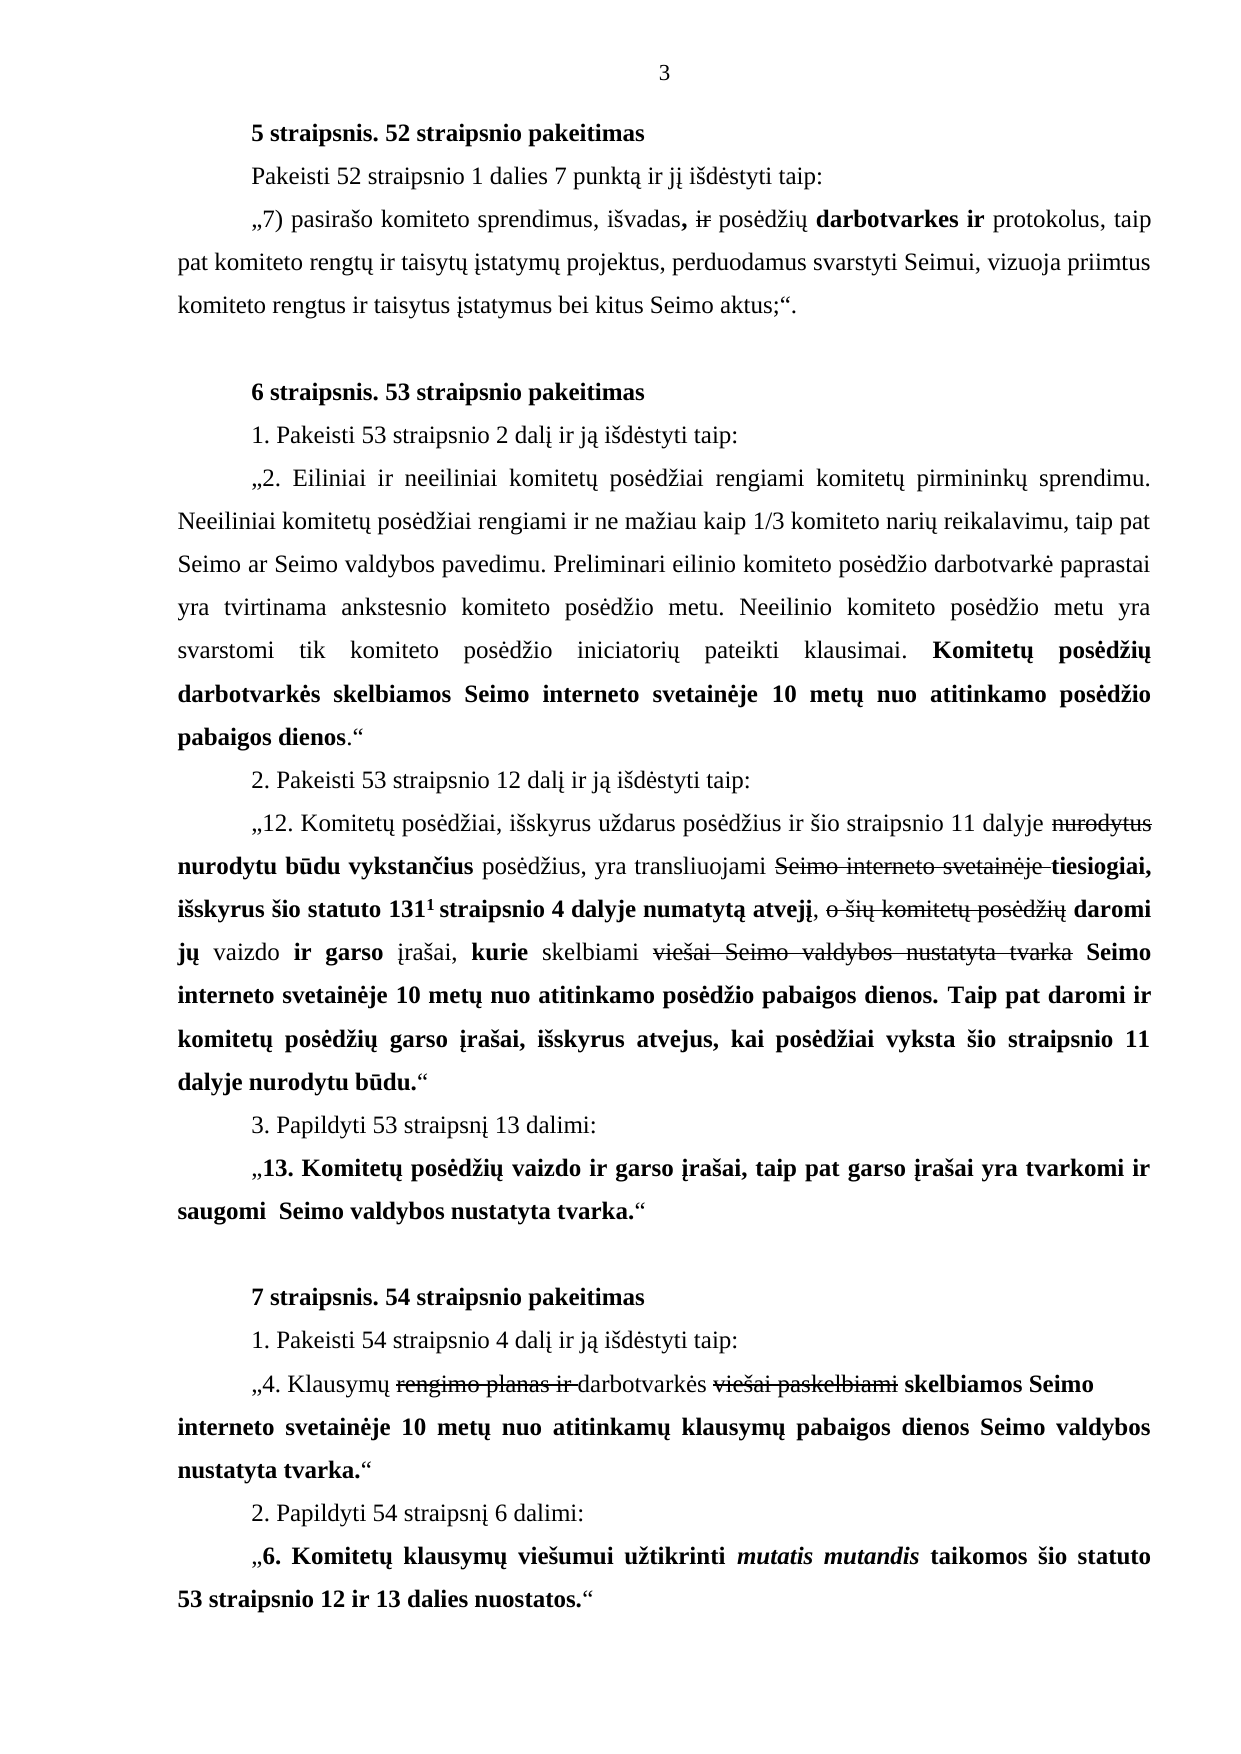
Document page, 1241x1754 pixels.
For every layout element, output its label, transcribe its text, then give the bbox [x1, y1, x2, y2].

text „13. Komitetų posėdžių vaizdo ir garso įrašai, taip pat garso įrašai yra tvarkomi ir saugomi Seimo valdybos nustatyta tvarka.“ [177, 1153, 1152, 1225]
text 3. Papildyti 53 straipsnį 13 dalimi: [177, 1110, 1152, 1139]
text 2. Papildyti 54 straipsnį 6 dalimi: [177, 1498, 1152, 1527]
text 5 straipsnis. 52 straipsnio pakeitimas [251, 118, 1152, 147]
text interneto svetainėje 10 metų nuo atitinkamų klausymų pabaigos dienos Seimo valdybos nustatyta tvarka.“ [177, 1412, 1152, 1484]
text 7 straipsnis. 54 straipsnio pakeitimas [177, 1282, 1152, 1311]
text 1. Pakeisti 53 straipsnio 2 dalį ir ją išdėstyti taip: [251, 420, 1152, 449]
text 2. Pakeisti 53 straipsnio 12 dalį ir ją išdėstyti taip: [177, 765, 1152, 794]
text „12. Komitetų posėdžiai, išskyrus uždarus posėdžius ir šio straipsnio 11 dalyje nurodytus nurodytu būdu vykstančius posėdžius, yra transliuojami Seimo interneto svetainėje tiesiogiai, išskyrus šio statuto 1311 straipsnio 4 dalyje numatytą atvejį, o šių komitetų posėdžių daromi jų vaizdo ir garso įrašai, kurie skelbiami viešai Seimo valdybos nustatyta tvarka Seimo interneto svetainėje 10 metų nuo atitinkamo posėdžio pabaigos dienos. Taip pat daromi ir komitetų posėdžių garso įrašai, išskyrus atvejus, kai posėdžiai vyksta šio straipsnio 11 dalyje nurodytu būdu.“ [177, 808, 1152, 1096]
text Pakeisti 52 straipsnio 1 dalies 7 punktą ir jį išdėstyti taip: [251, 161, 1152, 190]
text „2. Eiliniai ir neeiliniai komitetų posėdžiai rengiami komitetų pirmininkų sprendimu. Neeiliniai komitetų posėdžiai rengiami ir ne mažiau kaip 1/3 komiteto narių reikalavimu, taip pat Seimo ar Seimo valdybos pavedimu. Preliminari eilinio komiteto posėdžio darbotvarkė paprastai yra tvirtinama ankstesnio komiteto posėdžio metu. Neeilinio komiteto posėdžio metu yra svarstomi tik komiteto posėdžio iniciatorių pateikti klausimai. Komitetų posėdžių darbotvarkės skelbiamos Seimo interneto svetainėje 10 metų nuo atitinkamo posėdžio pabaigos dienos.“ [177, 463, 1152, 751]
text „6. Komitetų klausymų viešumui užtikrinti mutatis mutandis taikomos šio statuto 53 straipsnio 12 ir 13 dalies nuostatos.“ [177, 1541, 1152, 1613]
text 6 straipsnis. 53 straipsnio pakeitimas [251, 377, 1152, 406]
text 1. Pakeisti 54 straipsnio 4 dalį ir ją išdėstyti taip: [251, 1326, 1152, 1354]
text „4. Klausymų rengimo planas ir darbotvarkės viešai paskelbiami skelbiamos Seimo [251, 1369, 1152, 1397]
text „7) pasirašo komiteto sprendimus, išvadas, ir posėdžių darbotvarkes ir protokolus, taip pat komiteto rengtų ir taisytų įstatymų projektus, perduodamus svarstyti Seimui, vizuoja priimtus komiteto rengtus ir taisytus įstatymus bei kitus Seimo aktus;“. [177, 204, 1152, 319]
